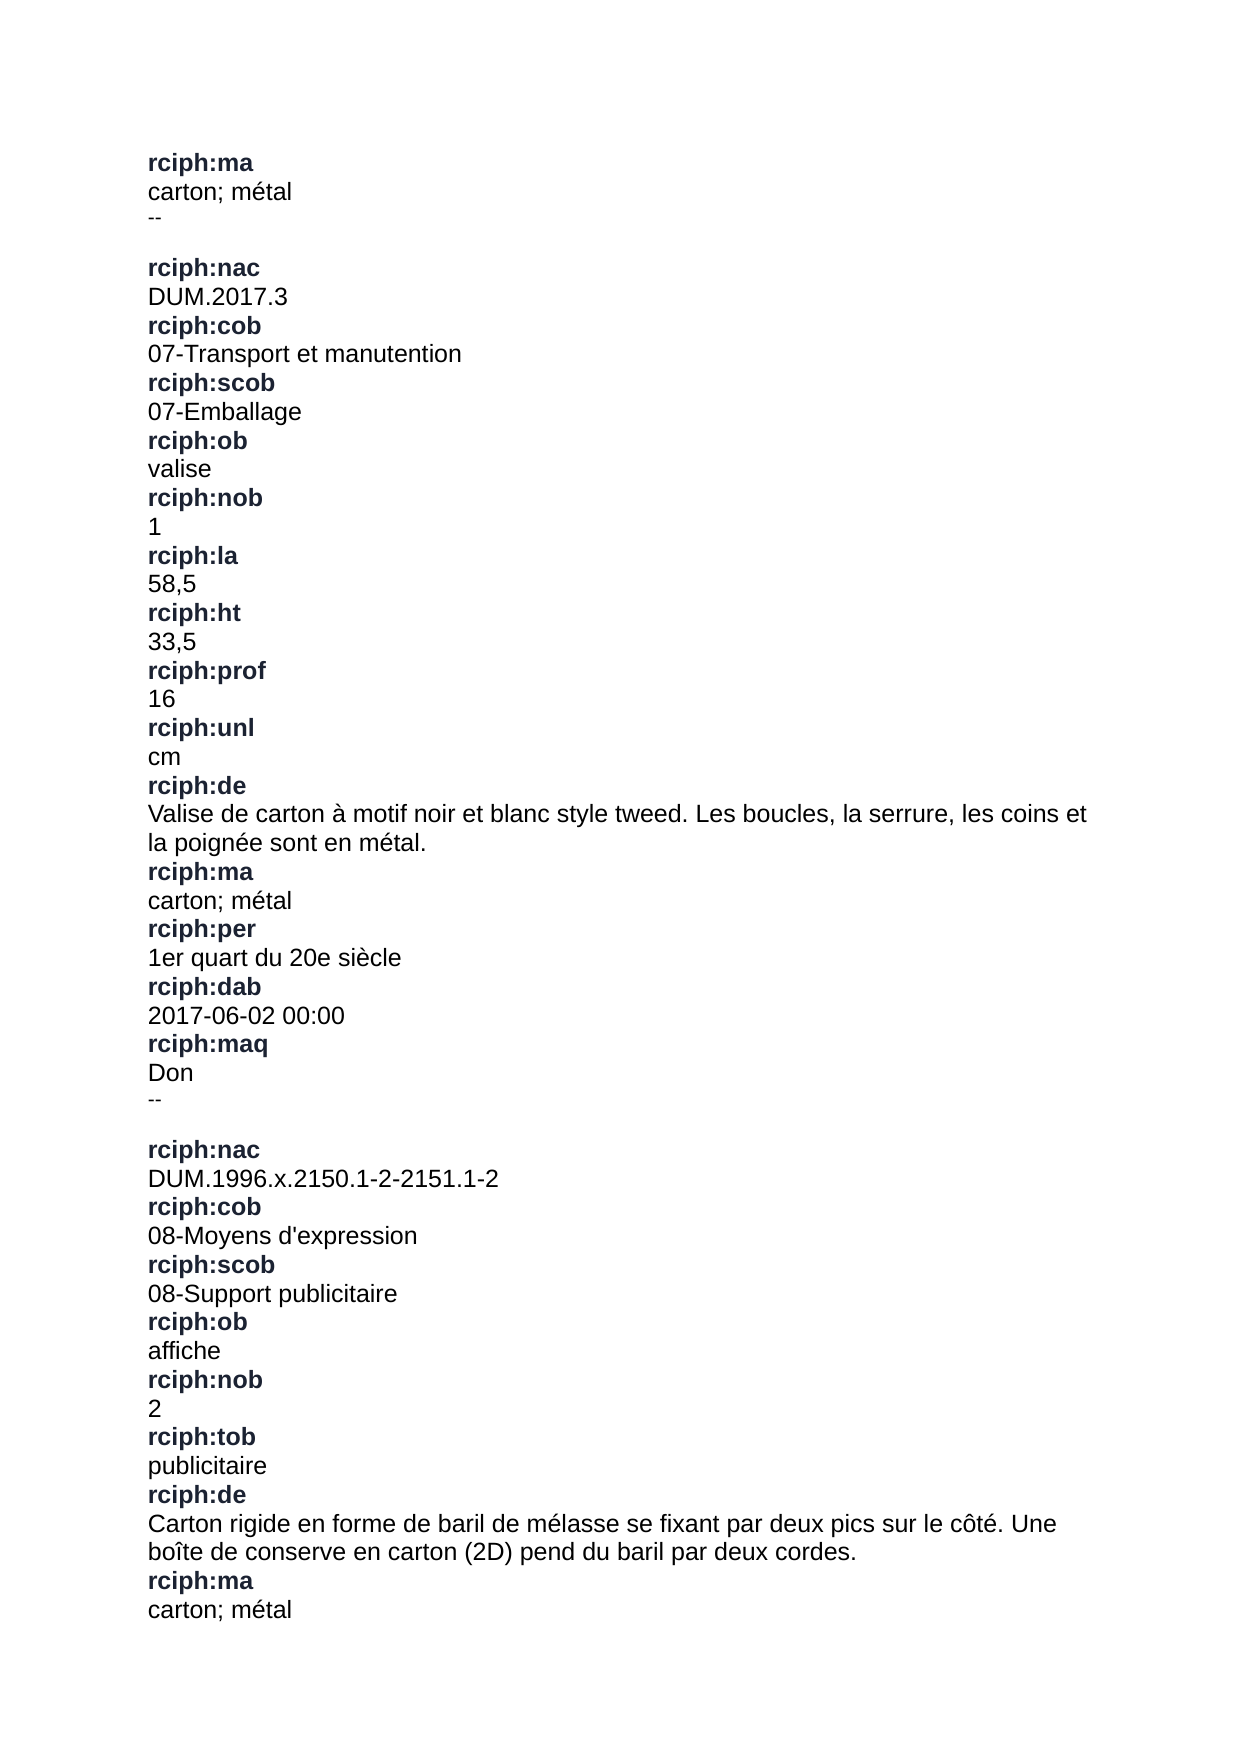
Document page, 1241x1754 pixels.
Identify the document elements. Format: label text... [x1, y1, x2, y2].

text 1 [148, 512, 1092, 541]
text rciph:unl [148, 713, 1092, 742]
text rciph:dab [148, 972, 1092, 1001]
text DUM.2017.3 [148, 282, 1092, 311]
text rciph:nob [148, 1365, 1092, 1393]
text 07-Emballage [148, 397, 1092, 426]
text 16 [148, 684, 1092, 713]
text carton; métal [148, 1595, 1092, 1623]
text affiche [148, 1336, 1092, 1365]
text 2 [148, 1393, 1092, 1422]
text rciph:de [148, 771, 1092, 799]
text rciph:cob [148, 311, 1092, 339]
text rciph:ma [148, 857, 1092, 886]
text Valise de carton à motif noir et blanc style tweed. Les boucles, la serrure, les coins et la poignée sont en métal. [148, 799, 1092, 857]
text rciph:ma [148, 1566, 1092, 1595]
text Carton rigide en forme de baril de mélasse se fixant par deux pics sur le côté. Une boîte de conserve en carton (2D) pend du baril par deux cordes. [148, 1508, 1092, 1566]
text 33,5 [148, 627, 1092, 656]
text rciph:prof [148, 656, 1092, 684]
text rciph:ht [148, 598, 1092, 627]
text cm [148, 742, 1092, 771]
text valise [148, 454, 1092, 483]
text rciph:scob [148, 1250, 1092, 1278]
text -- [148, 205, 1092, 229]
text rciph:maq [148, 1029, 1092, 1058]
text rciph:per [148, 914, 1092, 943]
text -- [148, 1087, 1092, 1111]
text rciph:la [148, 541, 1092, 569]
text publicitaire [148, 1451, 1092, 1480]
text 07-Transport et manutention [148, 339, 1092, 368]
text 58,5 [148, 569, 1092, 598]
text 2017-06-02 00:00 [148, 1001, 1092, 1029]
text rciph:nac [148, 253, 1092, 282]
text 1er quart du 20e siècle [148, 943, 1092, 972]
text carton; métal [148, 176, 1092, 205]
text 08-Moyens d'expression [148, 1221, 1092, 1250]
text DUM.1996.x.2150.1-2-2151.1-2 [148, 1163, 1092, 1192]
text rciph:cob [148, 1192, 1092, 1221]
text 08-Support publicitaire [148, 1278, 1092, 1307]
text rciph:scob [148, 368, 1092, 397]
text rciph:ob [148, 1307, 1092, 1336]
text Don [148, 1058, 1092, 1087]
text rciph:ma [148, 148, 1092, 176]
text rciph:de [148, 1480, 1092, 1508]
text carton; métal [148, 886, 1092, 914]
text rciph:nac [148, 1135, 1092, 1163]
text rciph:ob [148, 426, 1092, 454]
text rciph:nob [148, 483, 1092, 512]
text rciph:tob [148, 1422, 1092, 1451]
